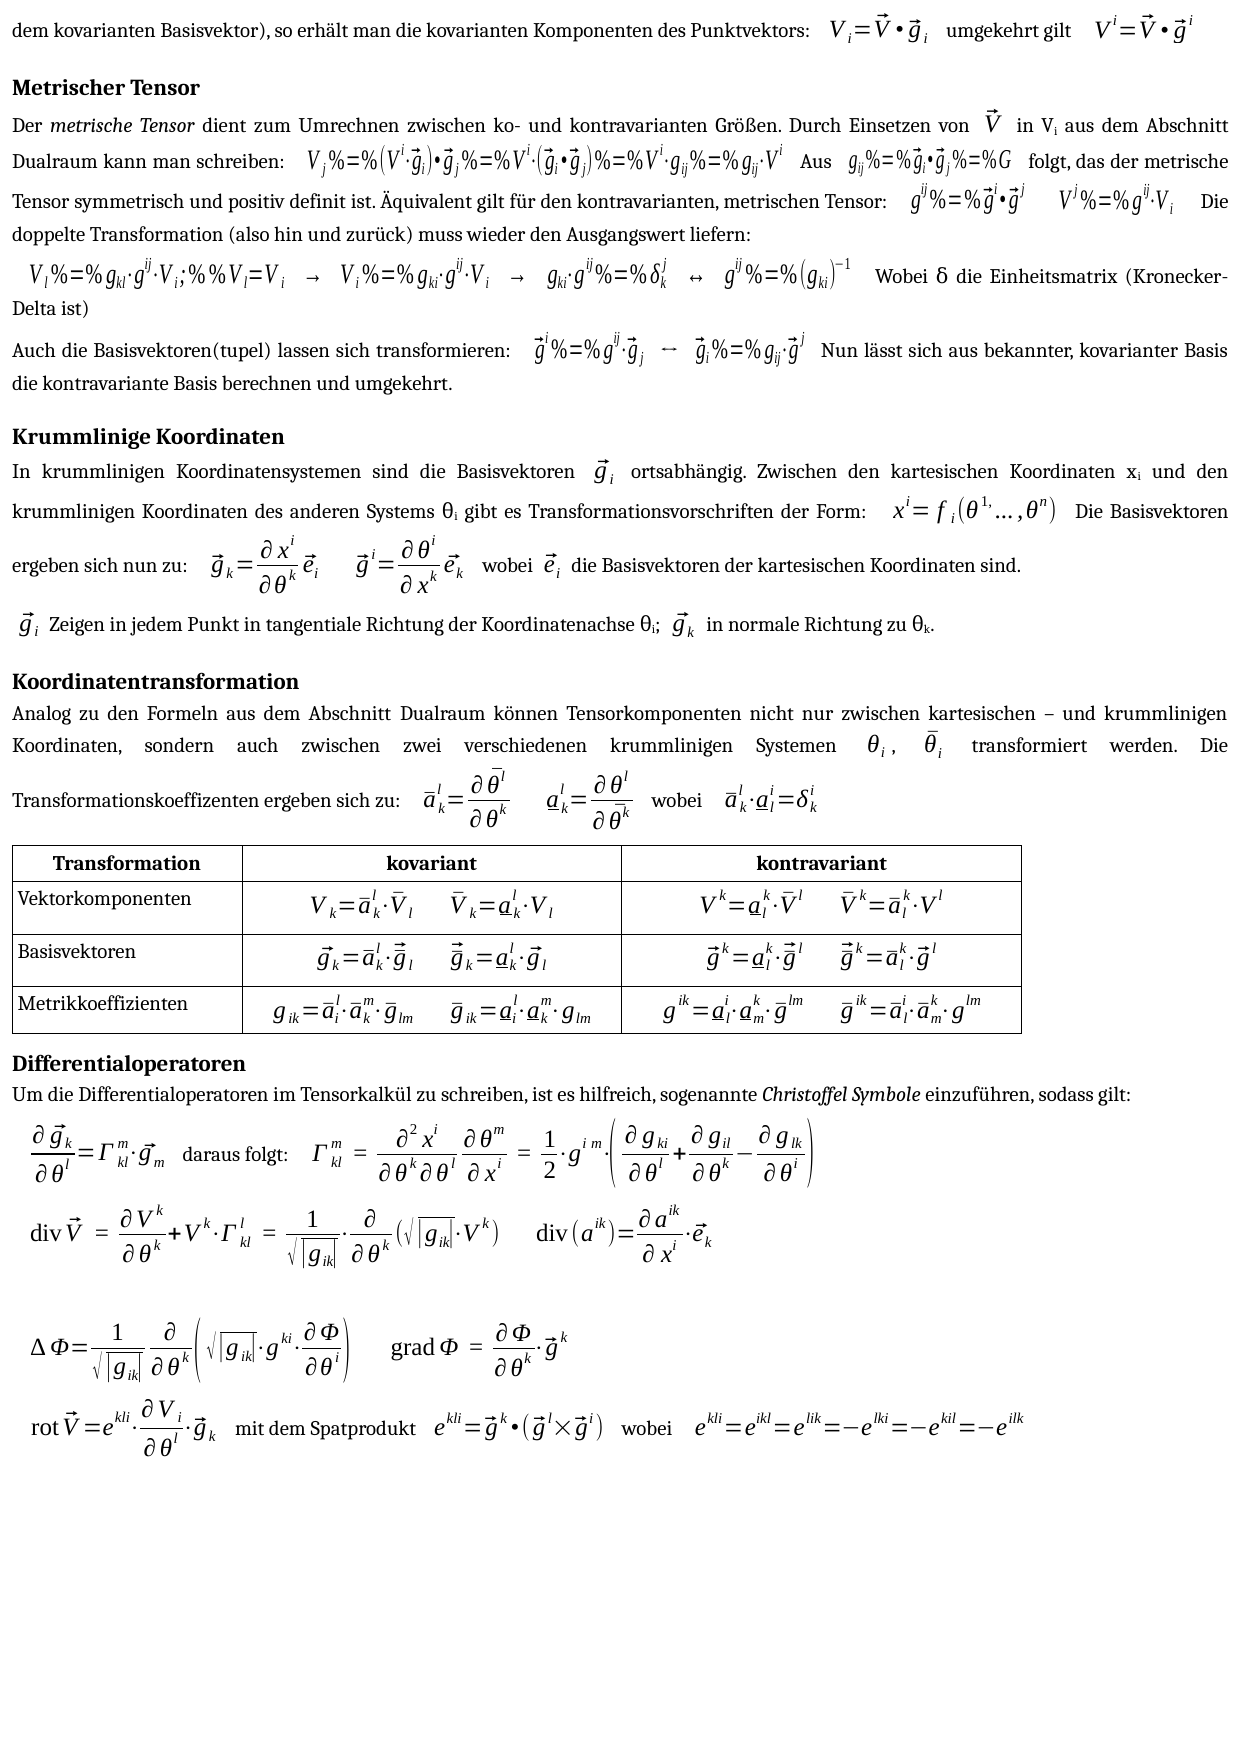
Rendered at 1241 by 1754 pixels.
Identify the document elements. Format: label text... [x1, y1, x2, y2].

table_header kovariant [243, 846, 621, 881]
text Zeigen in jedem Punkt in tangentiale Richtung der Koordinatenachse θi; in normale Richtung zu θk. [12, 609, 1228, 640]
table_cell Metrikkoeffizienten [13, 987, 242, 1032]
text Um die Differentialoperatoren im Tensorkalkül zu schreiben, ist es hilfreich, sogenannte Christoffel Symbole einzuführen, sodass gilt: [12, 1083, 1228, 1107]
text Eine Vektoraddition kann ko- und kontravariant erfolgen: Für die Länge eines Vektors gilt: Projiziert man den Vektorpunkt in Richtung der kontravarianten Basisvektoren auf die Koordinatenachsen (aufgrund der Orthogonalität der kontravarianten Vektoren zu den Achsen entspricht dies dem Skalarprodukt mit dem kovarianten Basisvektor), so erhält man die kovarianten Komponenten des Punktvektors:umgekehrt gilt [12, 12, 1228, 47]
table_header kontravariant [622, 846, 1021, 881]
text Der metrische Tensor dient zum Umrechnen zwischen ko- und kontravarianten Größen. Durch Einsetzen von in Vi aus dem Abschnitt Dualraum kann man schreiben: Ausfolgt, das der metrische Tensor symmetrisch und positiv definit ist. Äquivalent gilt für den kontravarianten, metrischen Tensor: Die doppelte Transformation (also hin und zurück) muss wieder den Ausgangswert liefern: [12, 107, 1228, 246]
subtitle Differentialoperatoren [12, 1050, 1228, 1077]
subtitle Krummlinige Koordinaten [12, 424, 1228, 450]
text daraus folgt: [12, 1117, 1228, 1190]
table_cell [622, 987, 1021, 1032]
table_cell [622, 935, 1021, 986]
table_cell [622, 882, 1021, 933]
table_header Transformation [13, 846, 242, 881]
table_cell [243, 987, 621, 1032]
text Analog zu den Formeln aus dem Abschnitt Dualraum können Tensorkomponenten nicht nur zwischen kartesischen – und krummlinigen Koordinaten, sondern auch zwischen zwei verschiedenen krummlinigen Systemen , transformiert werden. Die Transformationskoeffizenten ergeben sich zu: wobei [12, 701, 1228, 835]
subtitle Metrischer Tensor [12, 75, 1228, 101]
text In krummlinigen Koordinatensystemen sind die Basisvektoren ortsabhängig. Zwischen den kartesischen Koordinaten xi und den krummlinigen Koordinaten des anderen Systems θi gibt es Transformationsvorschriften der Form: Die Basisvektoren ergeben sich nun zu: wobei die Basisvektoren der kartesischen Koordinaten sind. [12, 456, 1228, 598]
text mit dem Spatproduktwobei [12, 1395, 1228, 1461]
subtitle Koordinatentransformation [12, 669, 1228, 695]
text Auch die Basisvektoren(tupel) lassen sich transformieren: ↔Nun lässt sich aus bekannter, kovarianter Basis die kontravariante Basis berechnen und umgekehrt. [12, 332, 1228, 395]
text Wobei δ die Einheitsmatrix (Kronecker-Delta ist) [12, 257, 1228, 321]
table_cell [243, 882, 621, 933]
table_cell Basisvektoren [13, 935, 242, 986]
table_cell [243, 935, 621, 986]
table_cell Vektorkomponenten [13, 882, 242, 933]
